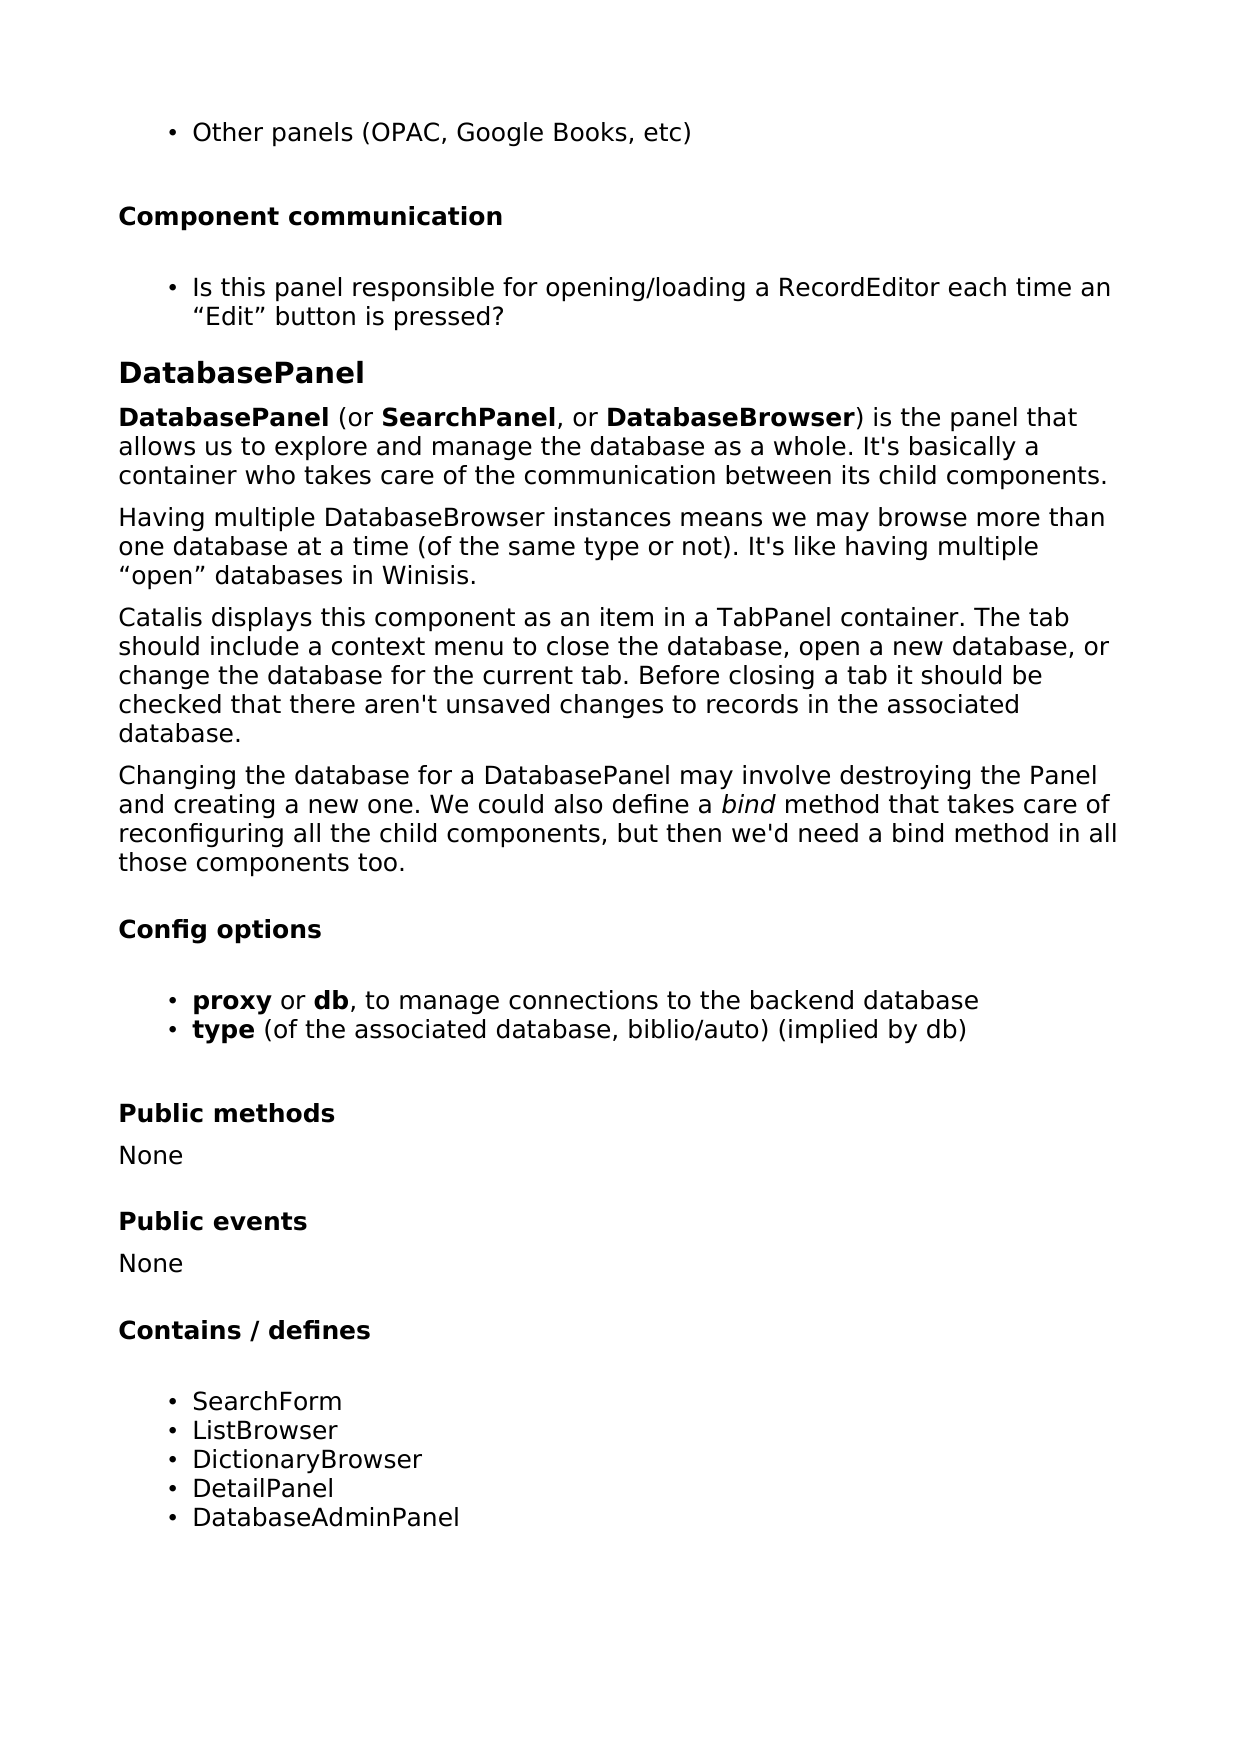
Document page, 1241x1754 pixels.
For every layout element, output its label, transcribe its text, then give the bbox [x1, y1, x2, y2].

subtitle Contains / defines [118, 1316, 1122, 1345]
text Having multiple DatabaseBrowser instances means we may browse more than one database at a time (of the same type or not). It's like having multiple “open” databases in Winisis. [118, 503, 1122, 590]
list DetailPanel [177, 1474, 1122, 1504]
subtitle Component communication [118, 202, 1122, 231]
text DatabasePanel (or SearchPanel, or DatabaseBrowser) is the panel that allows us to explore and manage the database as a whole. It's basically a container who takes care of the communication between its child components. [118, 403, 1122, 490]
subtitle Public events [118, 1207, 1122, 1237]
subtitle DatabasePanel [118, 356, 1122, 390]
list Is this panel responsible for opening/loading a RecordEditor each time an “Edit” button is pressed? [177, 273, 1122, 331]
list proxy or db, to manage connections to the backend database [177, 986, 1122, 1016]
list Other panels (OPAC, Google Books, etc) [177, 118, 1122, 147]
text None [118, 1141, 1122, 1170]
list type (of the associated database, biblio/auto) (implied by db) [177, 1016, 1122, 1045]
text None [118, 1249, 1122, 1278]
list DictionaryBrowser [177, 1445, 1122, 1474]
text Catalis displays this component as an item in a TabPanel container. The tab should include a context menu to close the database, open a new database, or change the database for the current tab. Before closing a tab it should be checked that there aren't unsaved changes to records in the associated database. [118, 603, 1122, 748]
list DatabaseAdminPanel [177, 1504, 1122, 1533]
subtitle Public methods [118, 1099, 1122, 1128]
list ListBrowser [177, 1416, 1122, 1445]
text Changing the database for a DatabasePanel may involve destroying the Panel and creating a new one. We could also define a bind method that takes care of reconfiguring all the child components, but then we'd need a bind method in all those components too. [118, 761, 1122, 878]
subtitle Config options [118, 915, 1122, 944]
list SearchForm [177, 1387, 1122, 1416]
